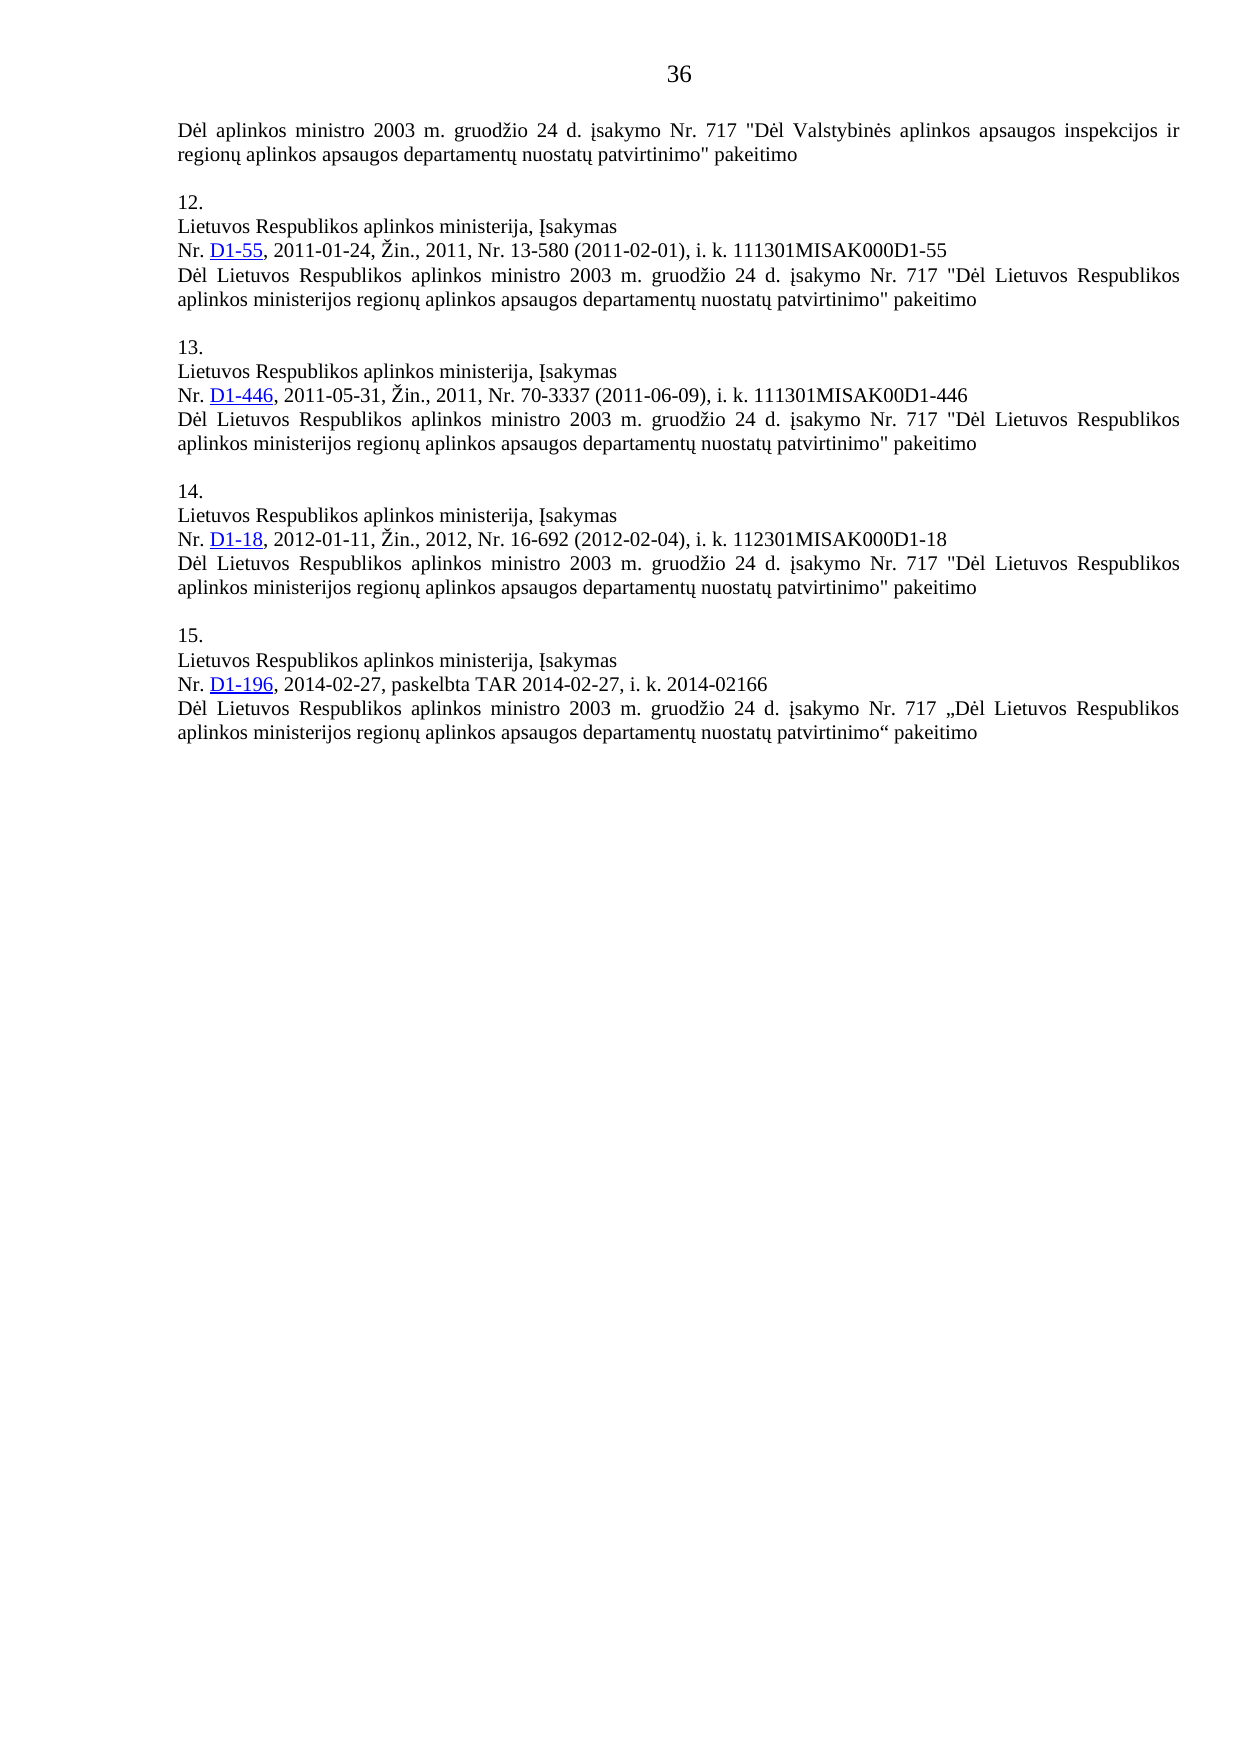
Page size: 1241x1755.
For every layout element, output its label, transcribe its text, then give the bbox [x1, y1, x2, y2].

text Nr. D1-55, 2011-01-24, Žin., 2011, Nr. 13-580 (2011-02-01), i. k. 111301MISAK000D1-55 [177, 238, 1181, 262]
text Lietuvos Respublikos aplinkos ministerija, Įsakymas [177, 214, 1181, 238]
text Nr. D1-18, 2012-01-11, Žin., 2012, Nr. 16-692 (2012-02-04), i. k. 112301MISAK000D1-18 [177, 527, 1181, 551]
text 14. [177, 479, 1181, 503]
text Nr. D1-446, 2011-05-31, Žin., 2011, Nr. 70-3337 (2011-06-09), i. k. 111301MISAK00D1-446 [177, 383, 1181, 407]
text 13. [177, 335, 1181, 359]
text Nr. D1-196, 2014-02-27, paskelbta TAR 2014-02-27, i. k. 2014-02166 [177, 672, 1181, 696]
text Dėl Lietuvos Respublikos aplinkos ministro 2003 m. gruodžio 24 d. įsakymo Nr. 717 „Dėl Lietuvos Respublikos aplinkos ministerijos regionų aplinkos apsaugos departamentų nuostatų patvirtinimo“ pakeitimo [177, 696, 1181, 744]
text Lietuvos Respublikos aplinkos ministerija, Įsakymas [177, 647, 1181, 672]
text Lietuvos Respublikos aplinkos ministerija, Įsakymas [177, 359, 1181, 383]
text Dėl aplinkos ministro 2003 m. gruodžio 24 d. įsakymo Nr. 717 "Dėl Valstybinės aplinkos apsaugos inspekcijos ir regionų aplinkos apsaugos departamentų nuostatų patvirtinimo" pakeitimo [177, 118, 1181, 166]
text 15. [177, 623, 1181, 647]
text 12. [177, 190, 1181, 214]
text Dėl Lietuvos Respublikos aplinkos ministro 2003 m. gruodžio 24 d. įsakymo Nr. 717 "Dėl Lietuvos Respublikos aplinkos ministerijos regionų aplinkos apsaugos departamentų nuostatų patvirtinimo" pakeitimo [177, 551, 1181, 599]
text Dėl Lietuvos Respublikos aplinkos ministro 2003 m. gruodžio 24 d. įsakymo Nr. 717 "Dėl Lietuvos Respublikos aplinkos ministerijos regionų aplinkos apsaugos departamentų nuostatų patvirtinimo" pakeitimo [177, 262, 1181, 311]
text Lietuvos Respublikos aplinkos ministerija, Įsakymas [177, 503, 1181, 527]
text Dėl Lietuvos Respublikos aplinkos ministro 2003 m. gruodžio 24 d. įsakymo Nr. 717 "Dėl Lietuvos Respublikos aplinkos ministerijos regionų aplinkos apsaugos departamentų nuostatų patvirtinimo" pakeitimo [177, 407, 1181, 455]
